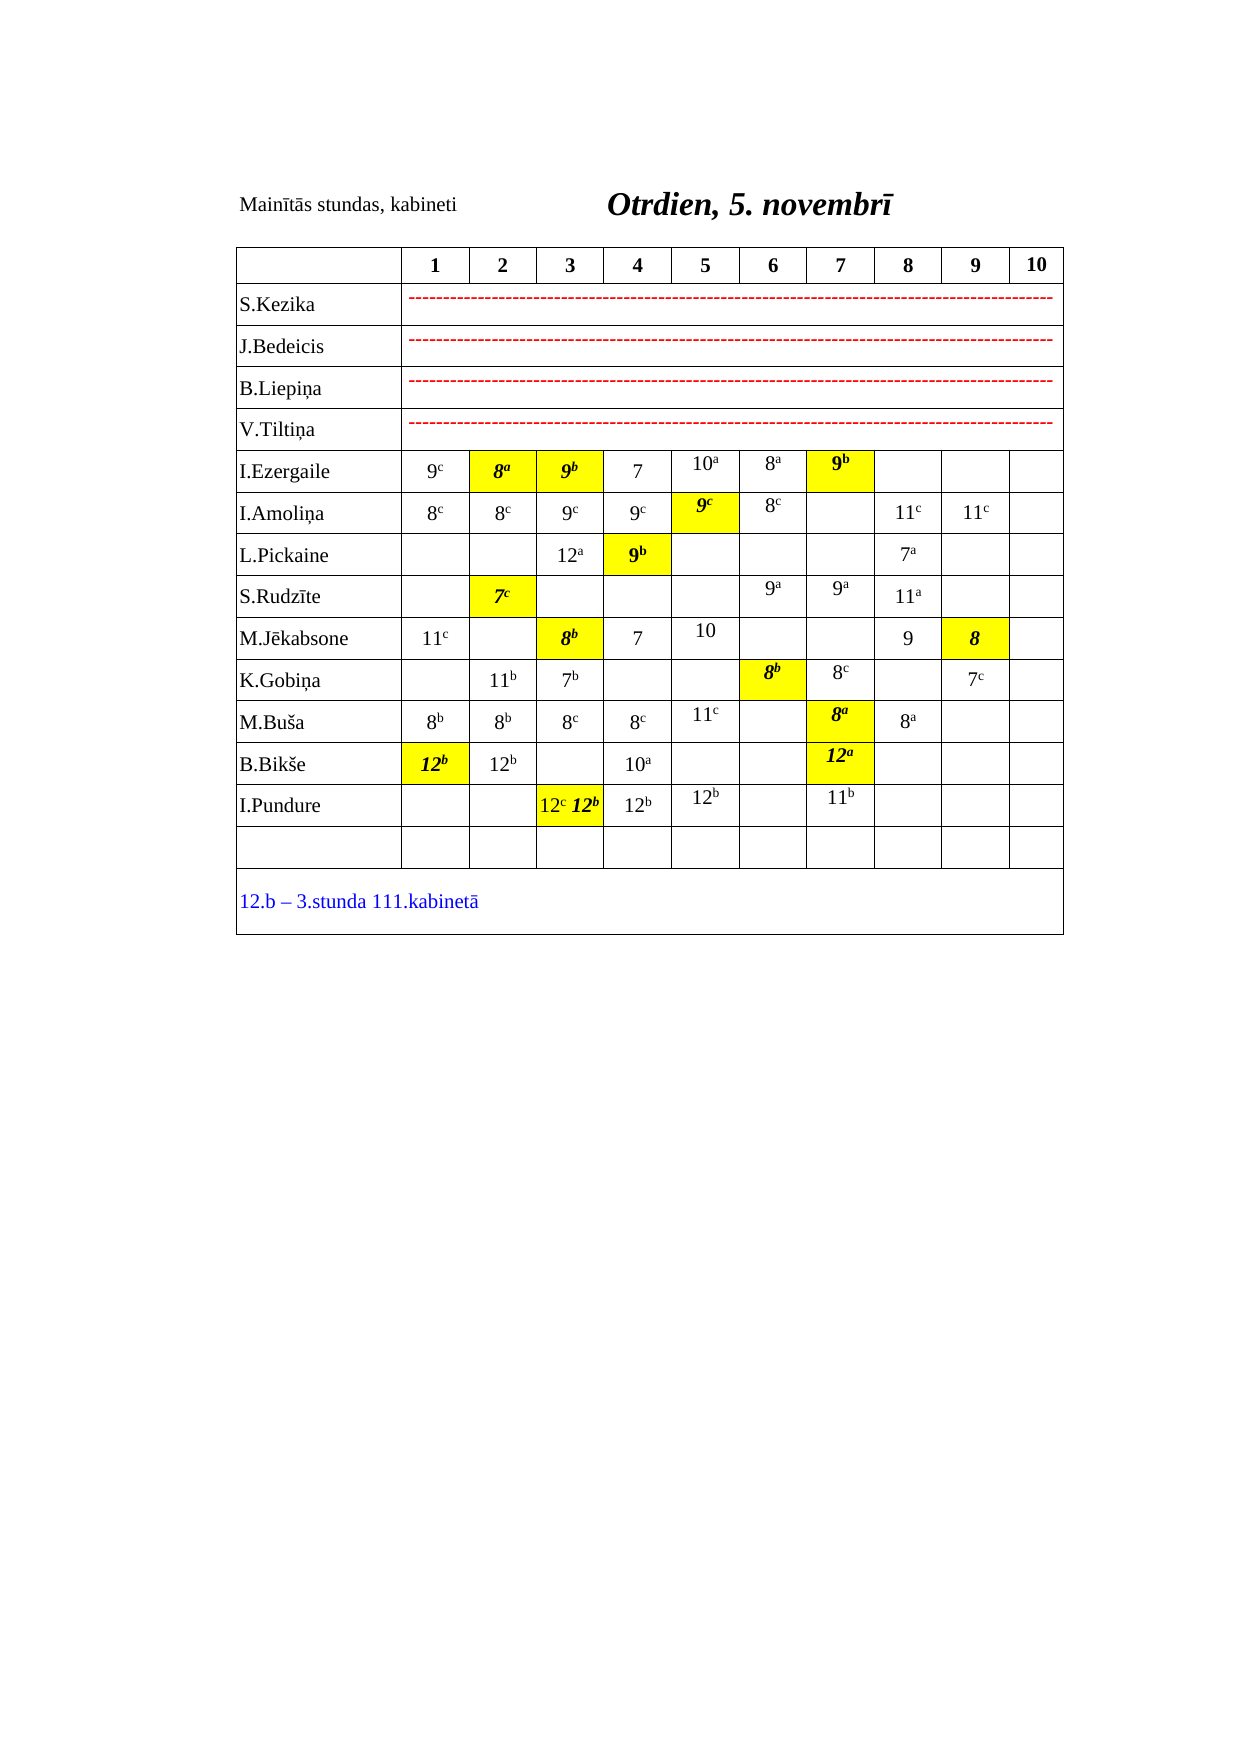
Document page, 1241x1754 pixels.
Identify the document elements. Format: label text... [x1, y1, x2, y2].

table_cell --------------------------------------------------------------------------------------------- [402, 409, 1063, 450]
table_cell [470, 785, 536, 826]
table_cell 8a [875, 701, 941, 742]
table_cell 11a [875, 576, 941, 617]
table_cell I.Amoliņa [237, 493, 401, 533]
table_cell [672, 576, 739, 617]
table_cell S.Rudzīte [237, 576, 401, 617]
table_cell 7a [875, 534, 941, 575]
table_cell [402, 785, 469, 826]
table_cell [402, 660, 469, 700]
table_cell [875, 451, 941, 492]
table_cell 9c [672, 493, 739, 533]
table_cell V.Tiltiņa [237, 409, 401, 450]
table_cell [604, 827, 671, 867]
table_cell 11c [402, 618, 469, 659]
table_cell [942, 743, 1009, 784]
table_cell [470, 618, 536, 659]
table_cell [237, 827, 401, 867]
table_cell [537, 827, 603, 867]
table_cell 8c [537, 701, 603, 742]
table_cell [875, 785, 941, 826]
table_cell [807, 827, 874, 867]
table_cell [807, 493, 874, 533]
table_cell [875, 743, 941, 784]
table_cell 8c [402, 493, 469, 533]
table_cell 9 [942, 248, 1009, 283]
table_cell 12b [672, 785, 739, 826]
table_cell 10 [1010, 248, 1063, 283]
table_cell --------------------------------------------------------------------------------------------- [402, 284, 1063, 324]
table_cell [672, 660, 739, 700]
table_cell 9a [807, 576, 874, 617]
table_cell 8 [942, 618, 1009, 659]
table_cell 7 [604, 451, 671, 492]
table_cell [537, 576, 603, 617]
table_cell [537, 743, 603, 784]
table_cell [942, 534, 1009, 575]
table_cell 8b [740, 660, 806, 700]
table_cell 8a [807, 701, 874, 742]
table_cell [875, 660, 941, 700]
table_cell 7c [470, 576, 536, 617]
table_cell 8c [740, 493, 806, 533]
table_cell [1010, 827, 1063, 867]
table_cell [740, 618, 806, 659]
table_cell [942, 827, 1009, 867]
table_cell [1010, 743, 1063, 784]
table_cell --------------------------------------------------------------------------------------------- [402, 326, 1063, 366]
table_cell 11b [807, 785, 874, 826]
table_cell [1010, 493, 1063, 533]
table_cell [237, 248, 401, 283]
table_cell [807, 618, 874, 659]
table_cell [470, 827, 536, 867]
table_cell M.Jēkabsone [237, 618, 401, 659]
table_cell 8 [875, 248, 941, 283]
table_cell 7 [807, 248, 874, 283]
table_cell [740, 743, 806, 784]
table_cell [942, 451, 1009, 492]
table_cell [942, 576, 1009, 617]
table_cell 12b [604, 785, 671, 826]
table_cell 11c [672, 701, 739, 742]
table_cell L.Pickaine [237, 534, 401, 575]
table_cell [402, 576, 469, 617]
table_cell 9c [537, 493, 603, 533]
table_cell 8b [537, 618, 603, 659]
table_header Mainītās stundas, kabineti [236, 163, 604, 247]
table_cell [740, 785, 806, 826]
table_cell 2 [470, 248, 536, 283]
table_cell [942, 701, 1009, 742]
table_cell [1010, 701, 1063, 742]
table_cell S.Kezika [237, 284, 401, 324]
table_cell I.Pundure [237, 785, 401, 826]
table_cell 12b [402, 743, 469, 784]
table_cell 9a [740, 576, 806, 617]
table_cell [470, 534, 536, 575]
table_cell [942, 785, 1009, 826]
table_cell [1010, 660, 1063, 700]
table_header Otrdien, 5. novembrī [604, 163, 1063, 247]
table_cell 12c 12b [537, 785, 603, 826]
table_cell [672, 534, 739, 575]
table_cell 12a [537, 534, 603, 575]
table_cell 8a [470, 451, 536, 492]
table_cell 7 [604, 618, 671, 659]
table_cell 8c [470, 493, 536, 533]
table_cell 6 [740, 248, 806, 283]
table_cell [1010, 534, 1063, 575]
table_cell 10a [672, 451, 739, 492]
table_cell 8c [604, 701, 671, 742]
table_cell 9 [875, 618, 941, 659]
table_cell 4 [604, 248, 671, 283]
table_cell 12.b – 3.stunda 111.kabinetā [237, 869, 1063, 934]
table_cell 12a [807, 743, 874, 784]
table_cell 9b [604, 534, 671, 575]
table_cell 3 [537, 248, 603, 283]
table_cell 10a [604, 743, 671, 784]
table_cell [740, 534, 806, 575]
table_cell [672, 827, 739, 867]
table_cell 8b [470, 701, 536, 742]
table_cell 8b [402, 701, 469, 742]
table_cell K.Gobiņa [237, 660, 401, 700]
table_cell 9b [537, 451, 603, 492]
table_cell [402, 827, 469, 867]
table_cell 9b [807, 451, 874, 492]
table_cell B.Bikše [237, 743, 401, 784]
table_cell 8c [807, 660, 874, 700]
table_cell [807, 534, 874, 575]
table_cell [740, 827, 806, 867]
table_cell [672, 743, 739, 784]
table_cell 11b [470, 660, 536, 700]
table_cell [875, 827, 941, 867]
table_cell B.Liepiņa [237, 367, 401, 408]
table_cell [1010, 451, 1063, 492]
table_cell [740, 701, 806, 742]
table_cell [1010, 618, 1063, 659]
table_cell 11c [942, 493, 1009, 533]
table_cell 5 [672, 248, 739, 283]
table_cell J.Bedeicis [237, 326, 401, 366]
table_cell [604, 660, 671, 700]
table_cell [1010, 785, 1063, 826]
table_cell 10 [672, 618, 739, 659]
table_cell 7b [537, 660, 603, 700]
table_cell 1 [402, 248, 469, 283]
table_cell 9c [604, 493, 671, 533]
table_cell [604, 576, 671, 617]
table_cell [402, 534, 469, 575]
table_cell --------------------------------------------------------------------------------------------- [402, 367, 1063, 408]
table_cell 8a [740, 451, 806, 492]
table_cell M.Buša [237, 701, 401, 742]
table_cell 7c [942, 660, 1009, 700]
table_cell [1010, 576, 1063, 617]
table_cell I.Ezergaile [237, 451, 401, 492]
table_cell 12b [470, 743, 536, 784]
table_cell 11c [875, 493, 941, 533]
table_cell 9c [402, 451, 469, 492]
